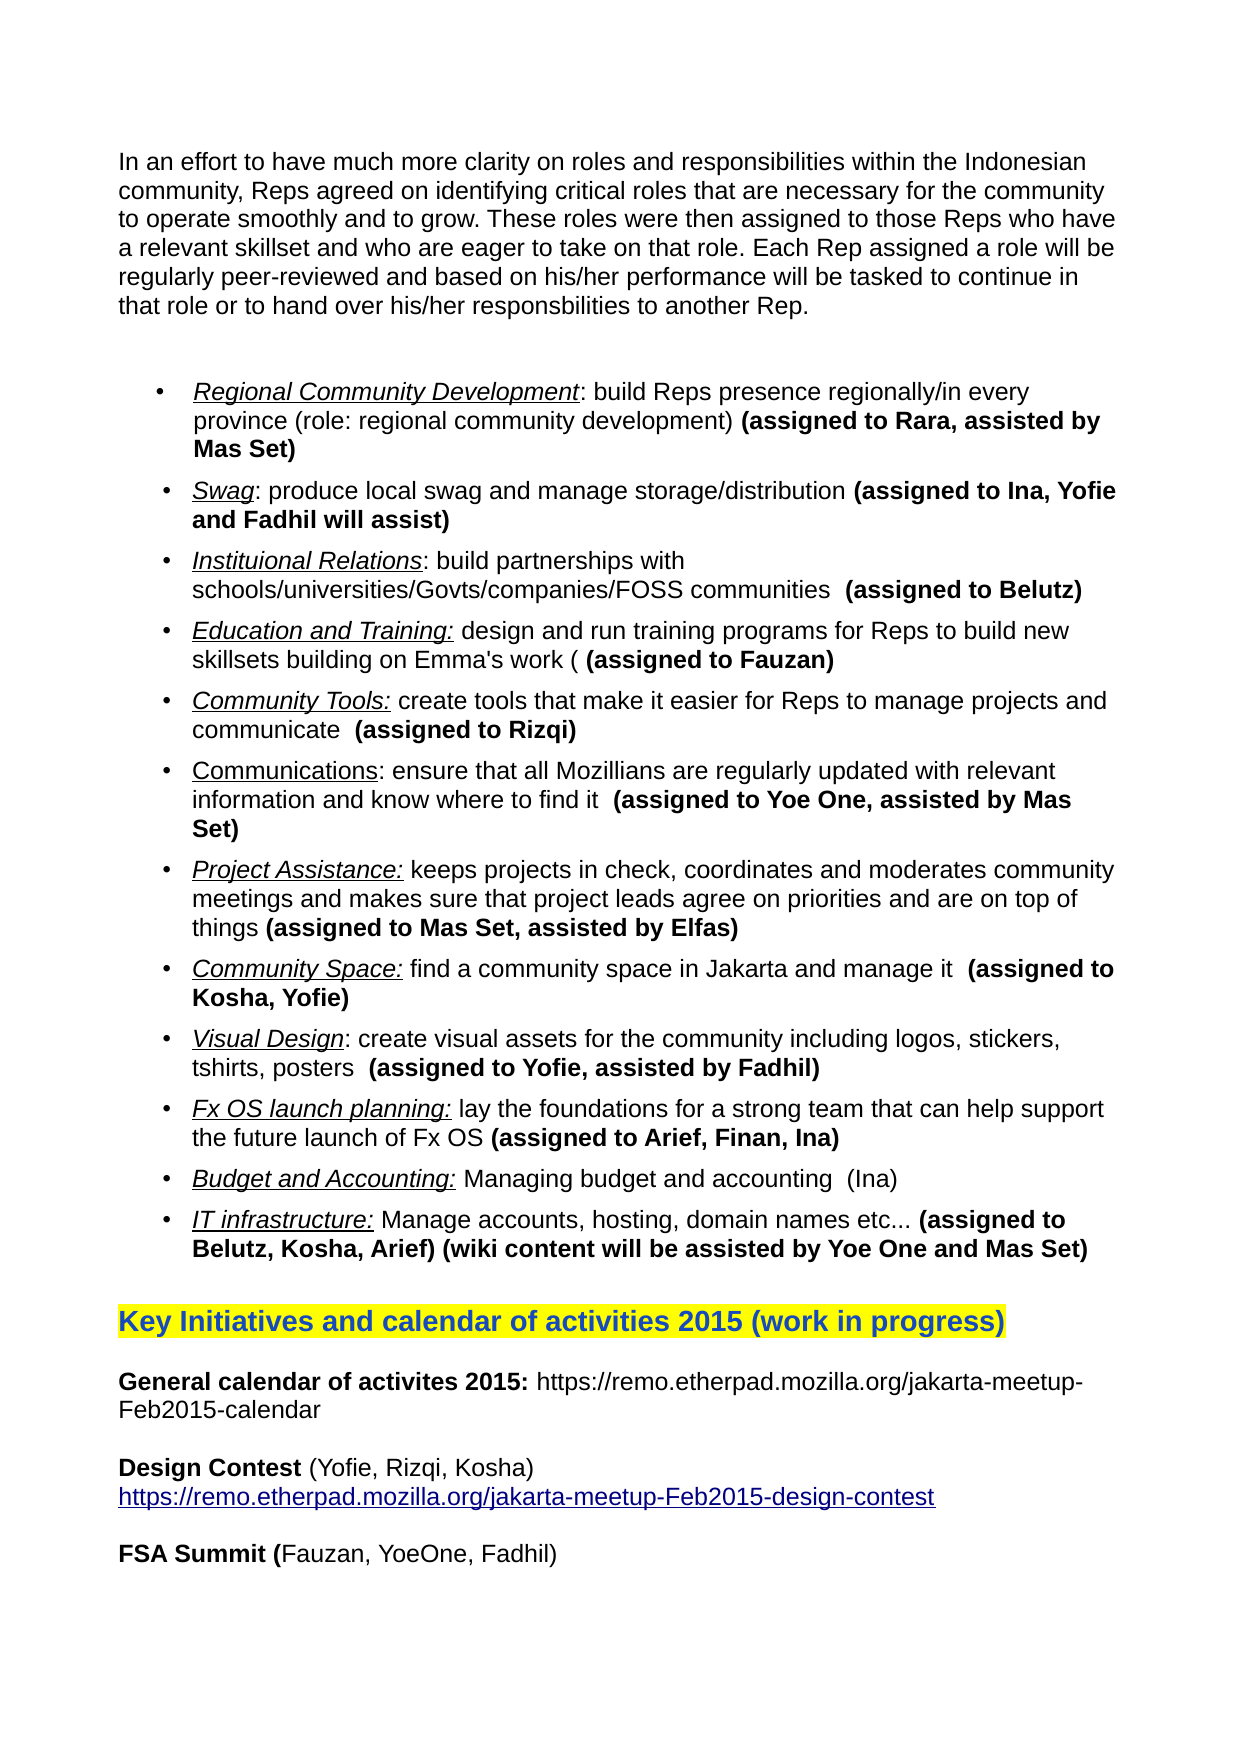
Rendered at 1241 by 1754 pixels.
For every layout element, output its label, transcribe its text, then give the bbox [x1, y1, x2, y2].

text Key Initiatives and calendar of activities 2015 (work in progress) [118, 1304, 1122, 1338]
text https://remo.etherpad.mozilla.org/jakarta-meetup-Feb2015-design-contest [118, 1482, 1122, 1510]
list Community Tools: create tools that make it easier for Reps to manage projects and communicate (assigned to Rizqi) [162, 686, 1122, 744]
list Regional Community Development: build Reps presence regionally/in every province (role: regional community development) (assigned to Rara, assisted by Mas Set) [156, 377, 1122, 463]
text General calendar of activites 2015: https://remo.etherpad.mozilla.org/jakarta-meetup-Feb2015-calendar [118, 1367, 1122, 1424]
list Instituional Relations: build partnerships with schools/universities/Govts/companies/FOSS communities (assigned to Belutz) [162, 546, 1122, 603]
list Communications: ensure that all Mozillians are regularly updated with relevant information and know where to find it (assigned to Yoe One, assisted by Mas Set) [162, 756, 1122, 842]
list Project Assistance: keeps projects in check, coordinates and moderates community meetings and makes sure that project leads agree on priorities and are on top of things (assigned to Mas Set, assisted by Elfas) [162, 855, 1122, 941]
list Fx OS launch planning: lay the foundations for a strong team that can help support the future launch of Fx OS (assigned to Arief, Finan, Ina) [162, 1094, 1122, 1152]
text In an effort to have much more clarity on roles and responsibilities within the Indonesian community, Reps agreed on identifying critical roles that are necessary for the community to operate smoothly and to grow. These roles were then assigned to those Reps who have a relevant skillset and who are eager to take on that role. Each Rep assigned a role will be regularly peer-reviewed and based on his/her performance will be tasked to continue in that role or to hand over his/her responsbilities to another Rep. [118, 147, 1122, 319]
list IT infrastructure: Manage accounts, hosting, domain names etc... (assigned to Belutz, Kosha, Arief) (wiki content will be assisted by Yoe One and Mas Set) [162, 1206, 1122, 1263]
text Design Contest (Yofie, Rizqi, Kosha) [118, 1453, 1122, 1482]
list Swag: produce local swag and manage storage/distribution (assigned to Ina, Yofie and Fadhil will assist) [162, 476, 1122, 533]
list Budget and Accounting: Managing budget and accounting (Ina) [162, 1164, 1122, 1193]
list Community Space: find a community space in Jakarta and manage it (assigned to Kosha, Yofie) [162, 954, 1122, 1011]
list Education and Training: design and run training programs for Reps to build new skillsets building on Emma's work ( (assigned to Fauzan) [162, 616, 1122, 673]
text FSA Summit (Fauzan, YoeOne, Fadhil) [118, 1539, 1122, 1568]
list Visual Design: create visual assets for the community including logos, stickers, tshirts, posters (assigned to Yofie, assisted by Fadhil) [162, 1024, 1122, 1082]
